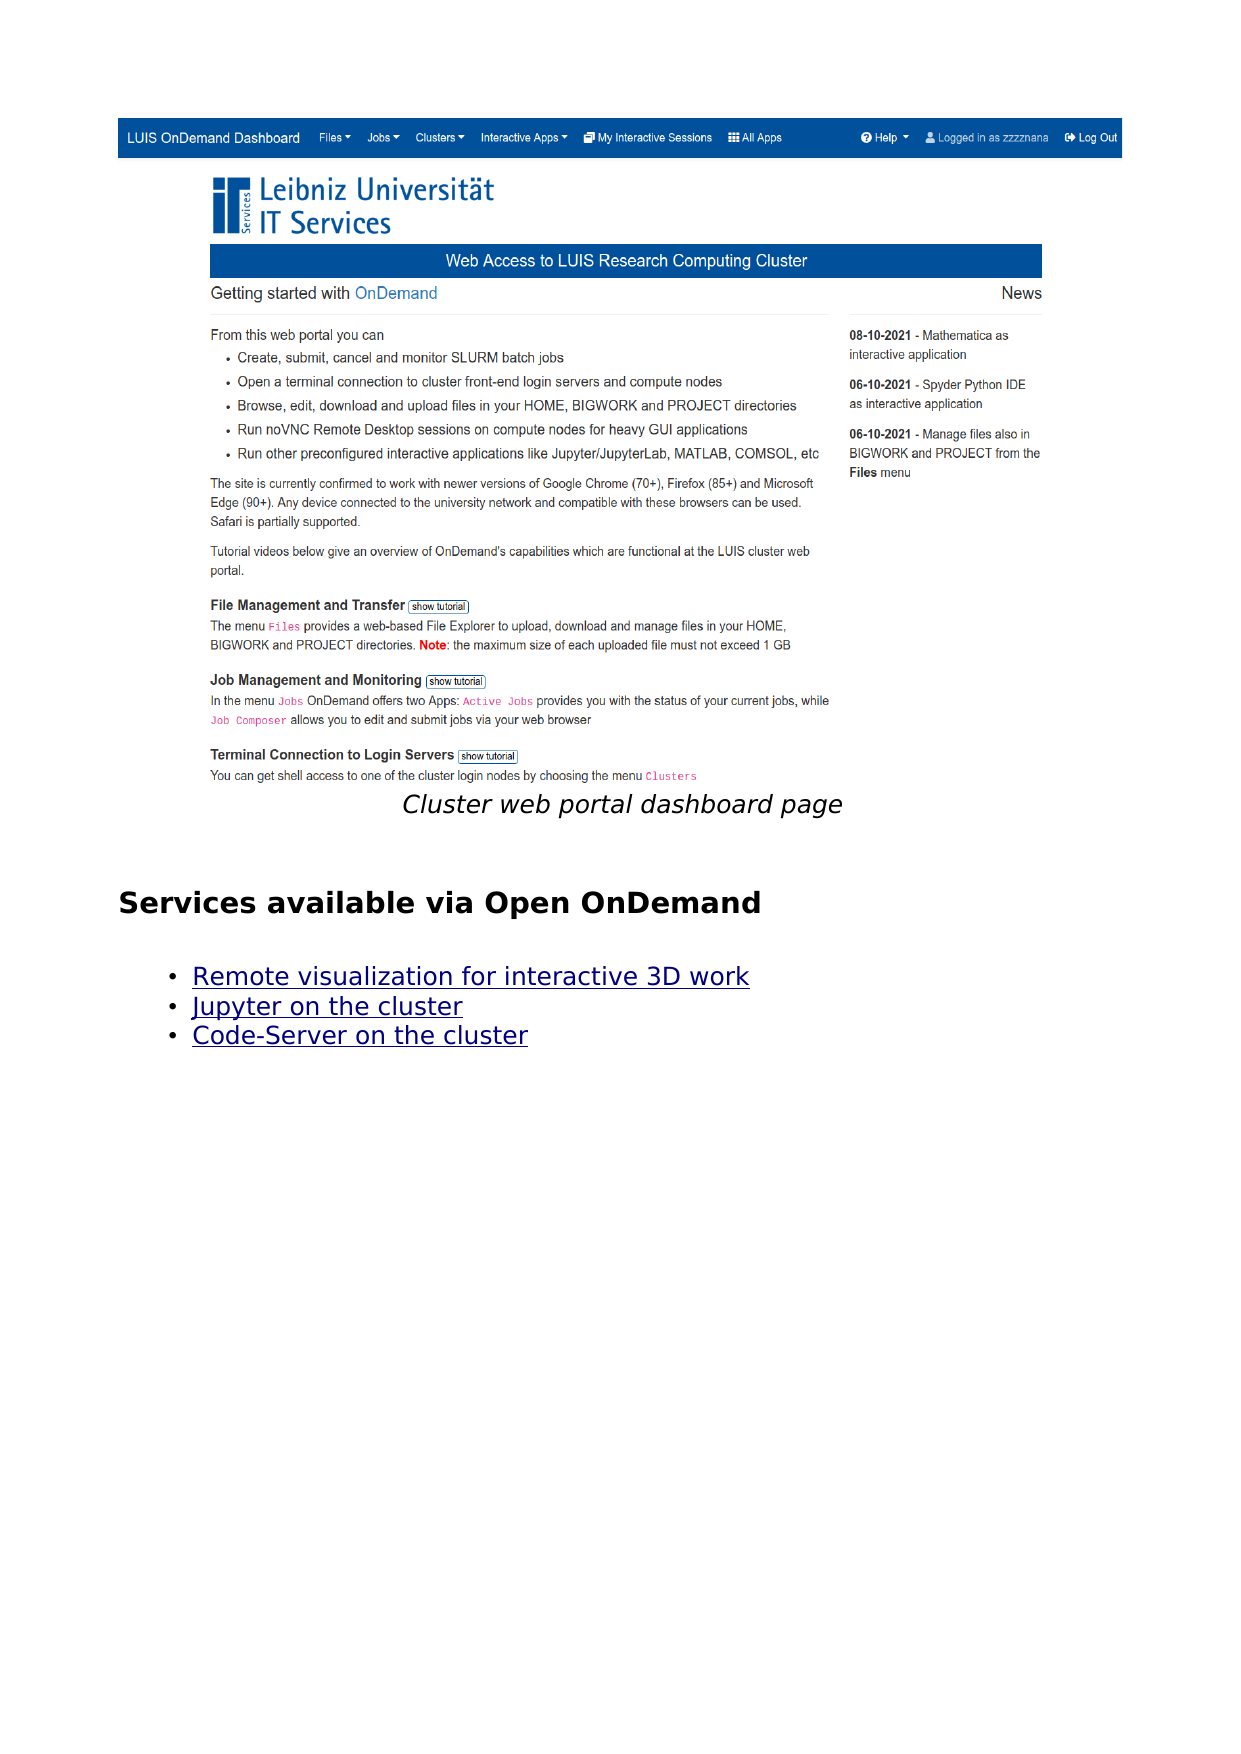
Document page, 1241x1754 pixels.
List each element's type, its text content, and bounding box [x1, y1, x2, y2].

list Code-Server on the cluster [177, 1021, 1122, 1050]
text Cluster web portal dashboard page [118, 791, 1122, 820]
picture [118, 118, 1123, 791]
subtitle Services available via Open OnDemand [118, 887, 1122, 921]
list Jupyter on the cluster [177, 992, 1122, 1021]
list Remote visualization for interactive 3D work [177, 962, 1122, 992]
